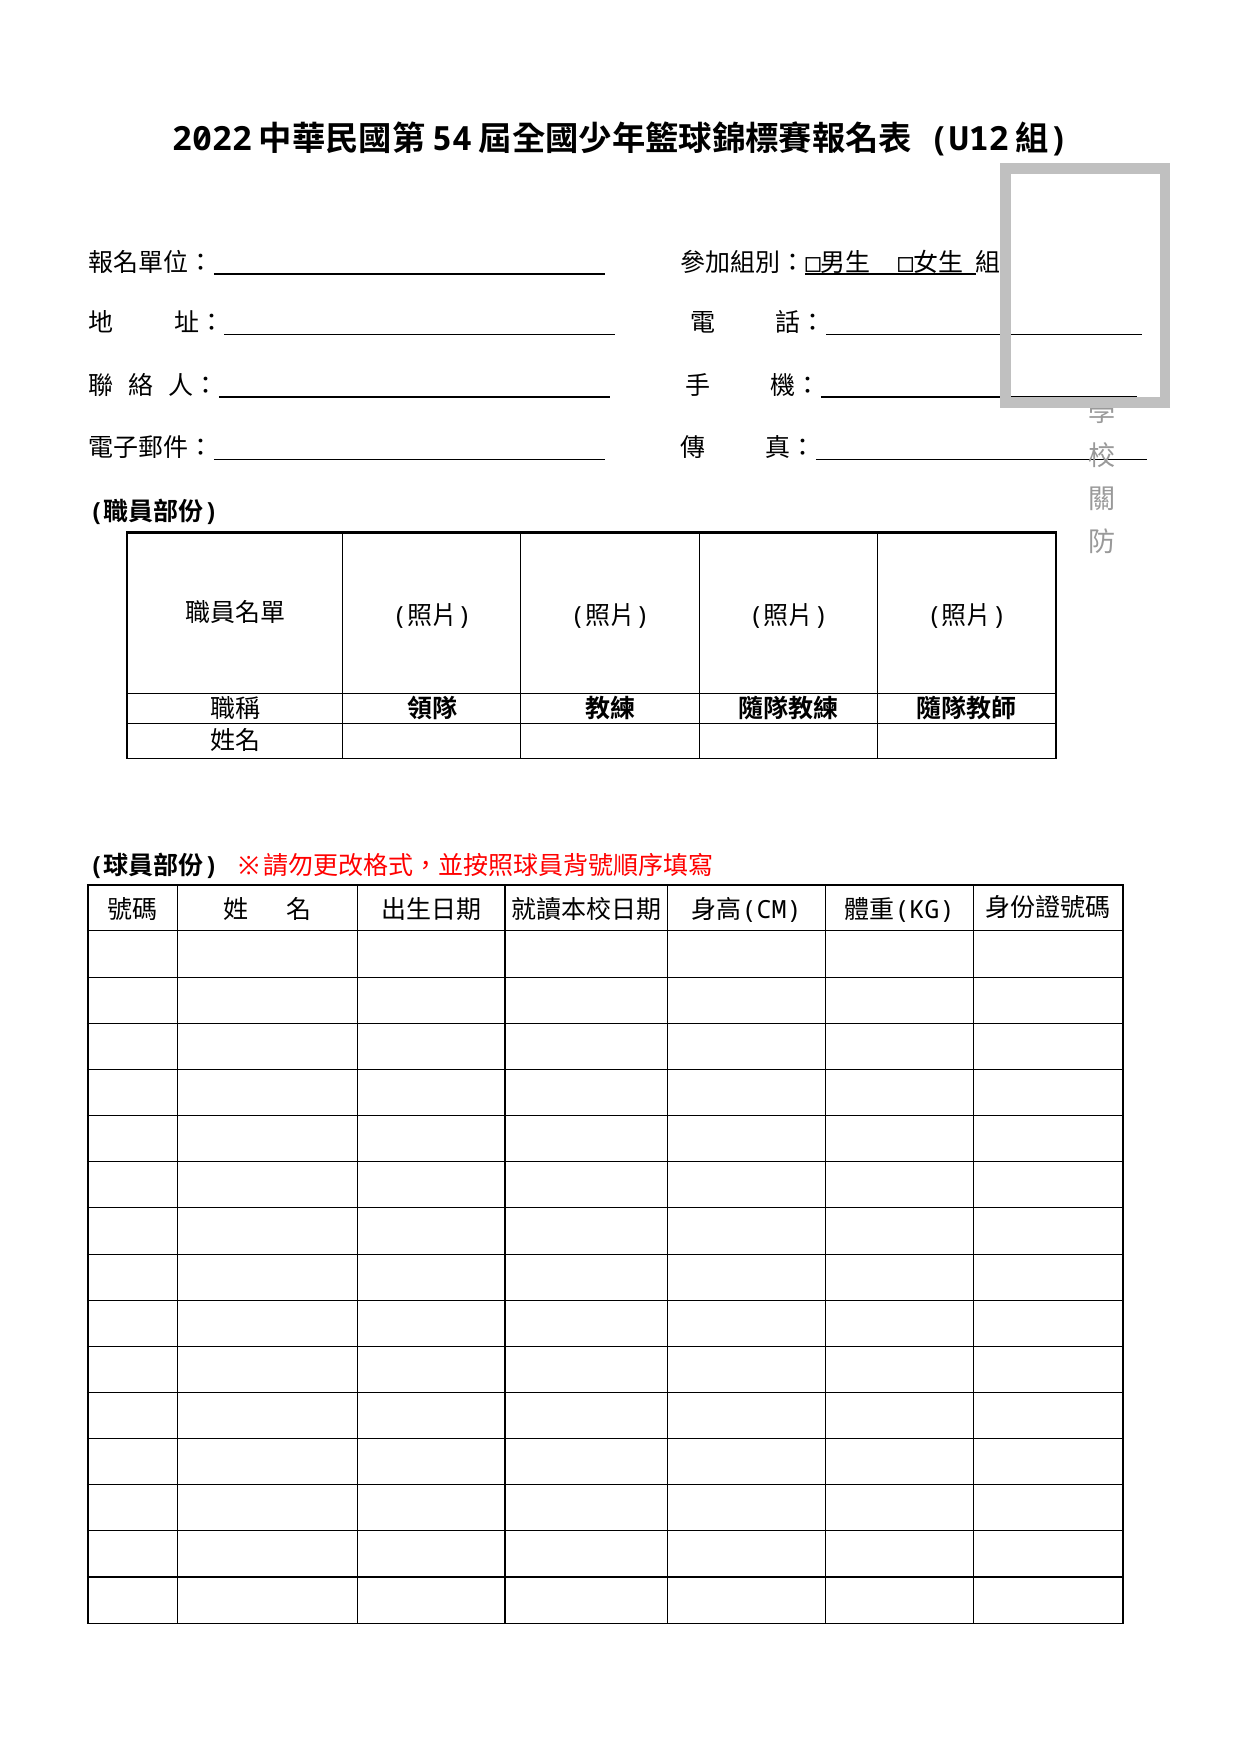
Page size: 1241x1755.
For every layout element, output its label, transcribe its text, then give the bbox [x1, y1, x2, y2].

table_cell [826, 978, 973, 1023]
table_cell [358, 1347, 504, 1392]
table_cell [89, 1393, 177, 1438]
table_cell [668, 1116, 825, 1161]
table_cell [89, 1439, 177, 1484]
text 地 址： 電 話： [89, 281, 1000, 344]
table_cell 教練 [521, 694, 699, 723]
table_cell [826, 1439, 973, 1484]
table_cell [358, 1116, 504, 1161]
table_header 姓 名 [178, 886, 357, 930]
text 學 校 關 防 [1082, 191, 1113, 380]
text [1011, 281, 1082, 334]
table_cell [178, 978, 357, 1023]
table_cell [826, 1347, 973, 1392]
table_cell [826, 1208, 973, 1253]
table_cell [826, 931, 973, 977]
table_cell [668, 1393, 825, 1438]
table_cell [668, 1255, 825, 1299]
text (職員部份) [89, 469, 1152, 531]
table_cell [358, 1070, 504, 1115]
table_cell [506, 1485, 667, 1530]
table_cell [974, 1485, 1122, 1530]
table_cell [668, 931, 825, 977]
table_cell [826, 1024, 973, 1069]
table_cell [178, 1024, 357, 1069]
table_header (照片) [878, 534, 1055, 693]
table_cell [89, 1578, 177, 1623]
table_cell [668, 1162, 825, 1207]
table_cell [506, 1024, 667, 1069]
table_cell [974, 1531, 1122, 1576]
text [1011, 344, 1152, 397]
table_cell [506, 1393, 667, 1438]
table_cell [826, 1301, 973, 1346]
table_cell [826, 1485, 973, 1530]
table_cell [974, 1116, 1122, 1161]
table_cell [668, 1439, 825, 1484]
table_header (照片) [700, 534, 877, 693]
table_cell [358, 1301, 504, 1346]
text [1113, 281, 1152, 344]
table_cell [89, 1070, 177, 1115]
table_cell [89, 1162, 177, 1207]
table_cell [974, 1393, 1122, 1438]
table_cell [974, 1439, 1122, 1484]
table_cell [89, 1531, 177, 1576]
table_cell [668, 1485, 825, 1530]
table_cell [506, 978, 667, 1023]
text 聯 絡 人： 手 機： [89, 344, 1000, 406]
table_cell [878, 724, 1055, 758]
table_cell [506, 1255, 667, 1299]
table_cell [89, 931, 177, 977]
table_cell [358, 1439, 504, 1484]
table_header (照片) [343, 534, 520, 693]
table_cell [178, 1255, 357, 1299]
text 電子郵件： 傳 真： [89, 406, 1152, 469]
table_cell [358, 1208, 504, 1253]
table_cell [974, 1070, 1122, 1115]
table_cell [974, 1162, 1122, 1207]
table_cell 隨隊教師 [878, 694, 1055, 723]
table_cell [826, 1578, 973, 1623]
table_header (照片) [521, 534, 699, 693]
table_cell [358, 1531, 504, 1576]
table_cell [178, 1485, 357, 1530]
table_cell [974, 1255, 1122, 1299]
text [1113, 219, 1152, 281]
table_cell [506, 931, 667, 977]
table_cell [89, 1208, 177, 1253]
table_cell [974, 1301, 1122, 1346]
table_header 號碼 [89, 886, 177, 930]
table_header 身份證號碼 [974, 886, 1122, 930]
table_cell [178, 1531, 357, 1576]
table_cell [826, 1531, 973, 1576]
table_cell [506, 1208, 667, 1253]
table_cell [668, 1578, 825, 1623]
table_cell [358, 1485, 504, 1530]
table_cell [668, 1347, 825, 1392]
table_cell [826, 1255, 973, 1299]
table_cell [826, 1070, 973, 1115]
table_header 職員名單 [128, 534, 342, 693]
table_cell [343, 724, 520, 758]
table_header 出生日期 [358, 886, 504, 930]
text [1011, 335, 1082, 344]
table_cell [974, 978, 1122, 1023]
table_cell [358, 931, 504, 977]
table_cell [89, 1485, 177, 1530]
table_cell [826, 1116, 973, 1161]
table_cell [178, 1208, 357, 1253]
table_cell [358, 1162, 504, 1207]
table_cell 隨隊教練 [700, 694, 877, 723]
text 2022中華民國第54屆全國少年籃球錦標賽報名表 (U12組) [89, 94, 1152, 156]
table_cell [506, 1162, 667, 1207]
table_cell [89, 1116, 177, 1161]
table_cell [89, 1347, 177, 1392]
table_cell [974, 1578, 1122, 1623]
table_cell [506, 1070, 667, 1115]
table_cell [178, 1578, 357, 1623]
table_cell 領隊 [343, 694, 520, 723]
table_cell [826, 1393, 973, 1438]
table_cell [826, 1162, 973, 1207]
table_cell [178, 1347, 357, 1392]
table_cell [358, 1024, 504, 1069]
table_cell [358, 1255, 504, 1299]
table_cell [89, 1301, 177, 1346]
table_cell [178, 931, 357, 977]
table_cell [178, 1393, 357, 1438]
table_cell [974, 1208, 1122, 1253]
table_cell [358, 1578, 504, 1623]
text (球員部份) ※請勿更改格式，並按照球員背號順序填寫 [89, 822, 1152, 884]
table_cell [521, 724, 699, 758]
table_cell [506, 1531, 667, 1576]
table_cell [178, 1070, 357, 1115]
table_cell [358, 978, 504, 1023]
table_cell [506, 1439, 667, 1484]
text [1011, 219, 1082, 281]
table_cell [668, 1024, 825, 1069]
table_cell [668, 978, 825, 1023]
table_cell [974, 1024, 1122, 1069]
table_cell 職稱 [128, 694, 342, 723]
table_cell [178, 1439, 357, 1484]
table_cell [89, 1255, 177, 1299]
table_cell [178, 1301, 357, 1346]
table_cell [506, 1347, 667, 1392]
table_cell [668, 1208, 825, 1253]
table_cell [668, 1070, 825, 1115]
table_header 身高(CM) [668, 886, 825, 930]
table_cell [974, 1347, 1122, 1392]
table_cell [358, 1393, 504, 1438]
table_cell 姓名 [128, 724, 342, 758]
table_cell [668, 1301, 825, 1346]
table_header 就讀本校日期 [506, 886, 667, 930]
table_header 體重(KG) [826, 886, 973, 930]
table_cell [506, 1116, 667, 1161]
table_cell [89, 978, 177, 1023]
table_cell [178, 1116, 357, 1161]
table_cell [178, 1162, 357, 1207]
table_cell [700, 724, 877, 758]
text 報名單位： 參加組別：□男生 □女生 組 [89, 219, 1000, 281]
table_cell [506, 1578, 667, 1623]
table_cell [668, 1531, 825, 1576]
table_cell [89, 1024, 177, 1069]
table_cell [506, 1301, 667, 1346]
table_cell [974, 931, 1122, 977]
